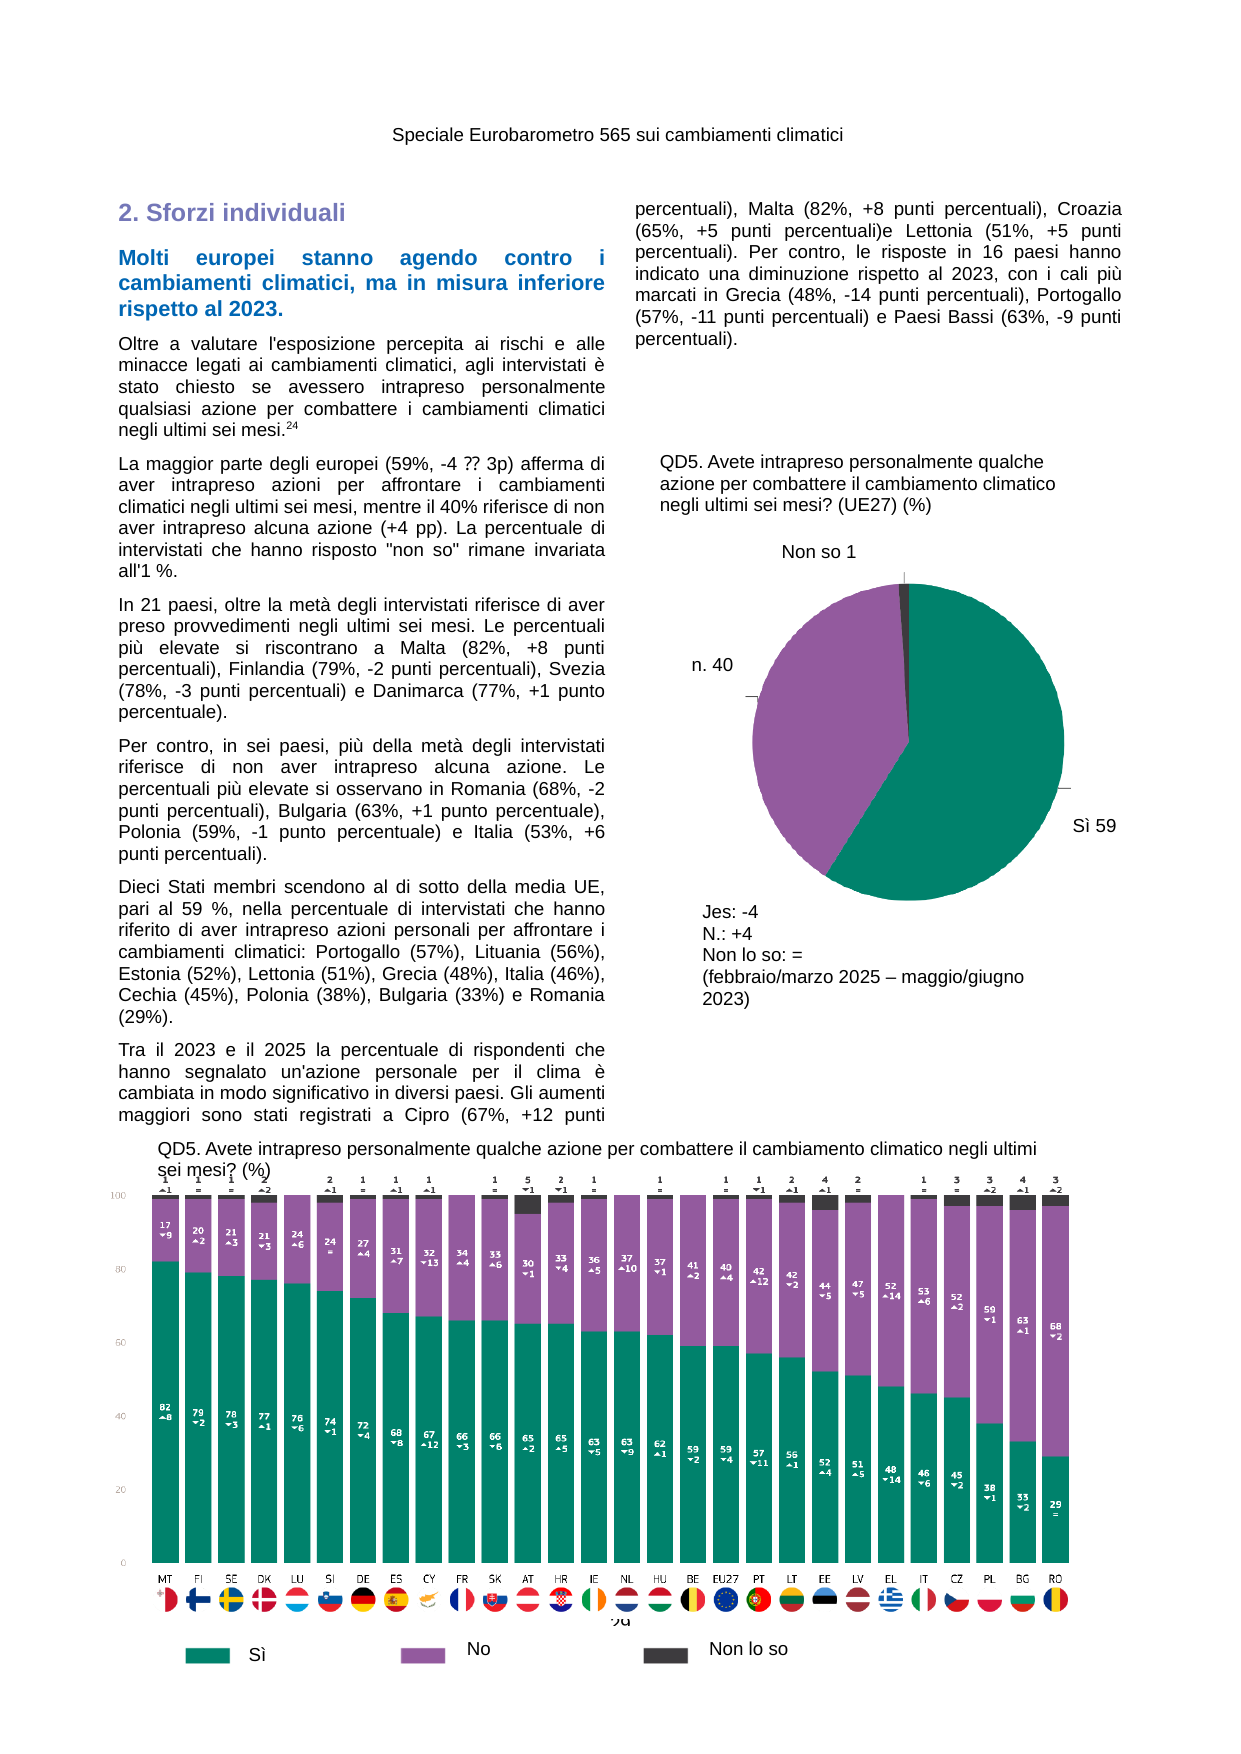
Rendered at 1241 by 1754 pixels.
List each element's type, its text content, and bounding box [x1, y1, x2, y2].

text Molti europei stanno agendo contro i cambiamenti climatici, ma in misura inferiore rispetto al 2023. [118, 245, 605, 321]
text In 21 paesi, oltre la metà degli intervistati riferisce di aver preso provvedimenti negli ultimi sei mesi. Le percentuali più elevate si riscontrano a Malta (82%, +8 punti percentuali), Finlandia (79%, -2 punti percentuali), Svezia (78%, -3 punti percentuali) e Danimarca (77%, +1 punto percentuale). [118, 593, 605, 723]
text Oltre a valutare l'esposizione percepita ai rischi e alle minacce legati ai cambiamenti climatici, agli intervistati è stato chiesto se avessero intrapreso personalmente qualsiasi azione per combattere i cambiamenti climatici negli ultimi sei mesi. [118, 333, 605, 440]
text La maggior parte degli europei (59%, -4 ⁇ 3p) afferma di aver intrapreso azioni per affrontare i cambiamenti climatici negli ultimi sei mesi, mentre il 40% riferisce di non aver intrapreso alcuna azione (+4 pp). La percentuale di intervistati che hanno risposto "non so" rimane invariata all'1 %. [118, 452, 605, 582]
subtitle 2. Sforzi individuali [118, 198, 605, 227]
picture [102, 1167, 1095, 1619]
text Dieci Stati membri scendono al di sotto della media UE, pari al 59 %, nella percentuale di intervistati che hanno riferito di aver intrapreso azioni personali per affrontare i cambiamenti climatici: Portogallo (57%), Lituania (56%), Estonia (52%), Lettonia (51%), Grecia (48%), Italia (46%), Cechia (45%), Polonia (38%), Bulgaria (33%) e Romania (29%). [118, 876, 605, 1027]
picture [729, 565, 1074, 907]
text percentuali), Malta (82%, +8 punti percentuali), Croazia (65%, +5 punti percentuali)e Lettonia (51%, +5 punti percentuali). Per contro, le risposte in 16 paesi hanno indicato una diminuzione rispetto al 2023, con i cali più marcati in Grecia (48%, -14 punti percentuali), Portogallo (57%, -11 punti percentuali) e Paesi Bassi (63%, -9 punti percentuali). [635, 198, 1122, 349]
text Tra il 2023 e il 2025 la percentuale di rispondenti che hanno segnalato un'azione personale per il clima è cambiata in modo significativo in diversi paesi. Gli aumenti maggiori sono stati registrati a Cipro (67%, +12 punti [118, 1039, 605, 1125]
picture [168, 1626, 695, 1672]
text Per contro, in sei paesi, più della metà degli intervistati riferisce di non aver intrapreso alcuna azione. Le percentuali più elevate si osservano in Romania (68%, -2 punti percentuali), Bulgaria (63%, +1 punto percentuale), Polonia (59%, -1 punto percentuale) e Italia (53%, +6 punti percentuali). [118, 735, 605, 864]
